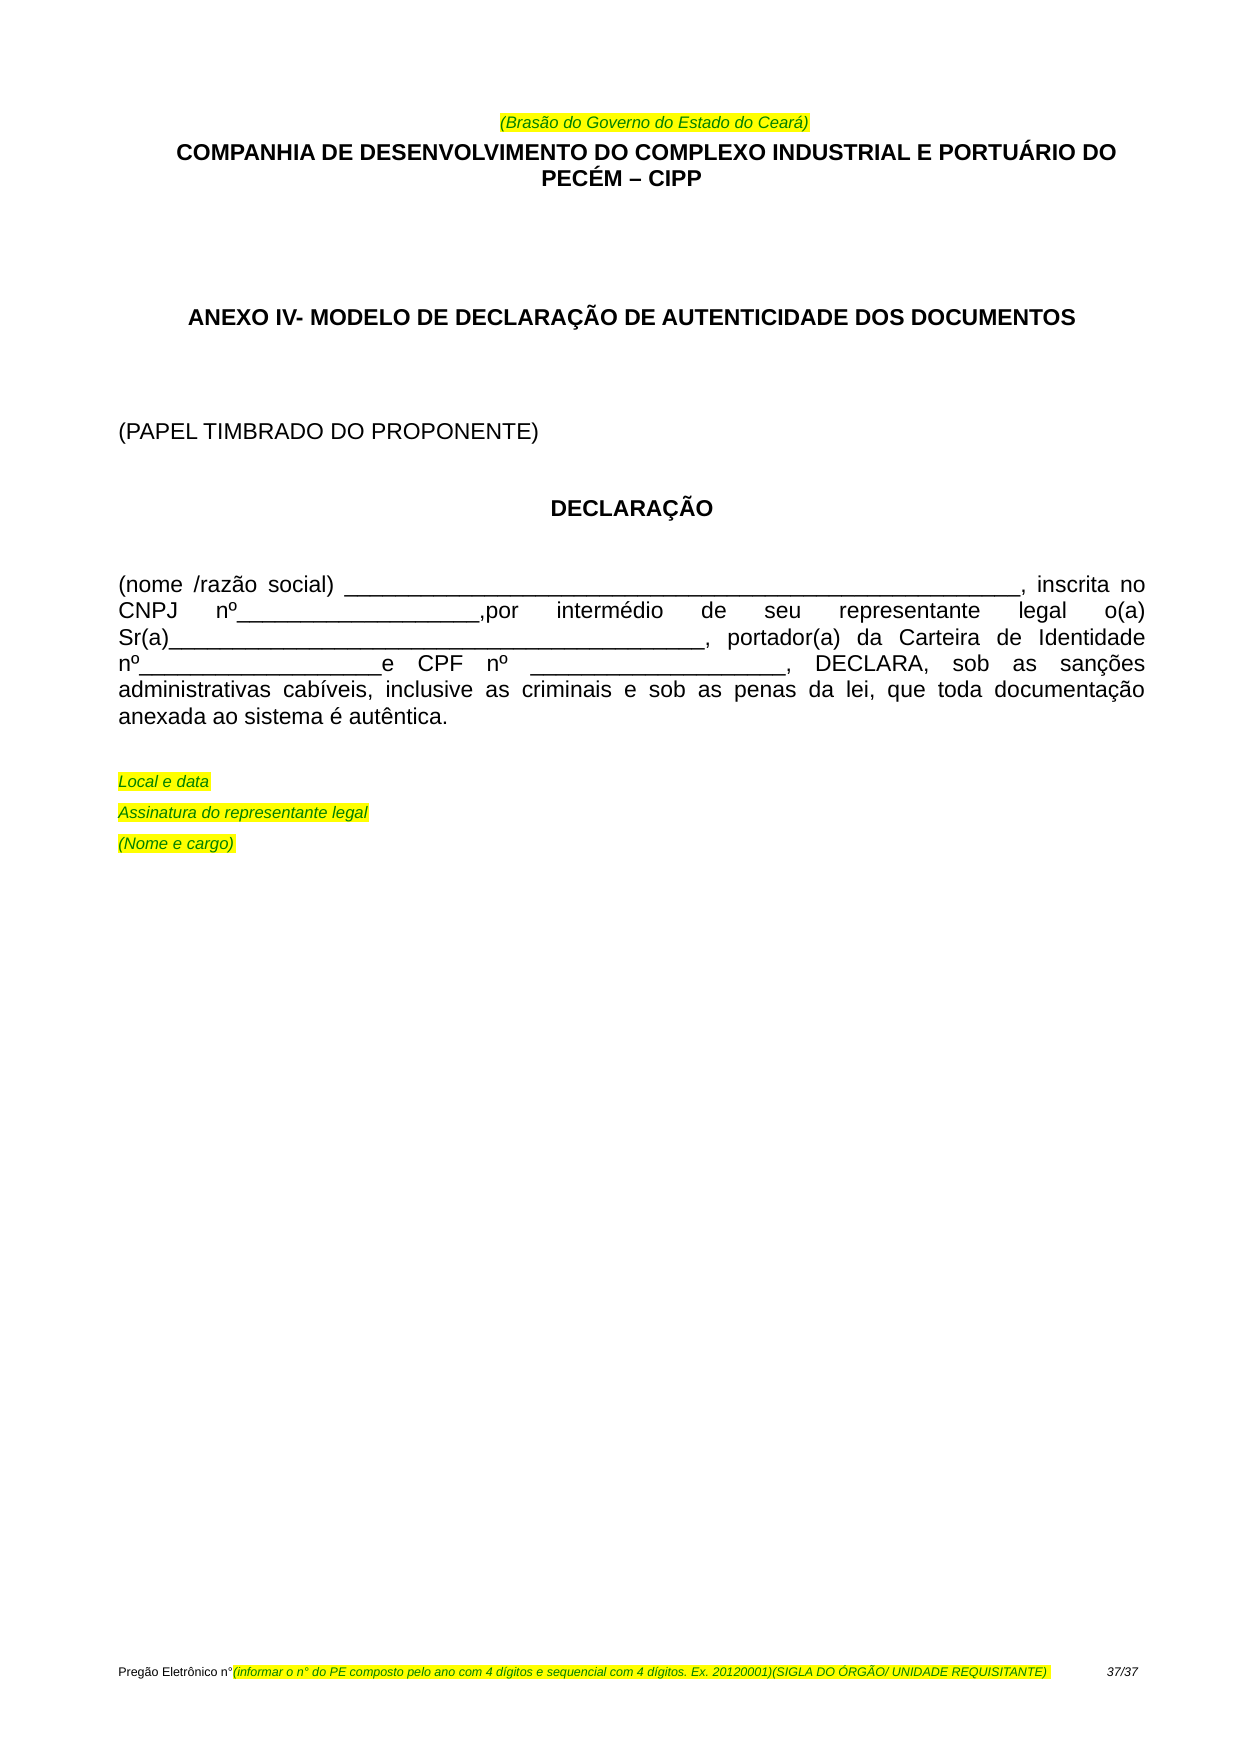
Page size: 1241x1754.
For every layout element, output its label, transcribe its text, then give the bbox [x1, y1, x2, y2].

text (nome /razão social) _____________________________________________________, inscrita no CNPJ nº___________________,por intermédio de seu representante legal o(a) Sr(a)__________________________________________, portador(a) da Carteira de Identidade nº___________________e CPF nº ____________________, DECLARA, sob as sanções administrativas cabíveis, inclusive as criminais e sob as penas da lei, que toda documentação anexada ao sistema é autêntica. [118, 571, 1146, 729]
text DECLARAÇÃO [118, 494, 1146, 521]
text (Nome e cargo) [118, 834, 1146, 853]
text (PAPEL TIMBRADO DO PROPONENTE) [118, 418, 1146, 444]
text ANEXO IV- MODELO DE DECLARAÇÃO DE AUTENTICIDADE DOS DOCUMENTOS [118, 303, 1146, 330]
text Assinatura do representante legal [118, 803, 1146, 822]
text Local e data [118, 772, 1146, 791]
